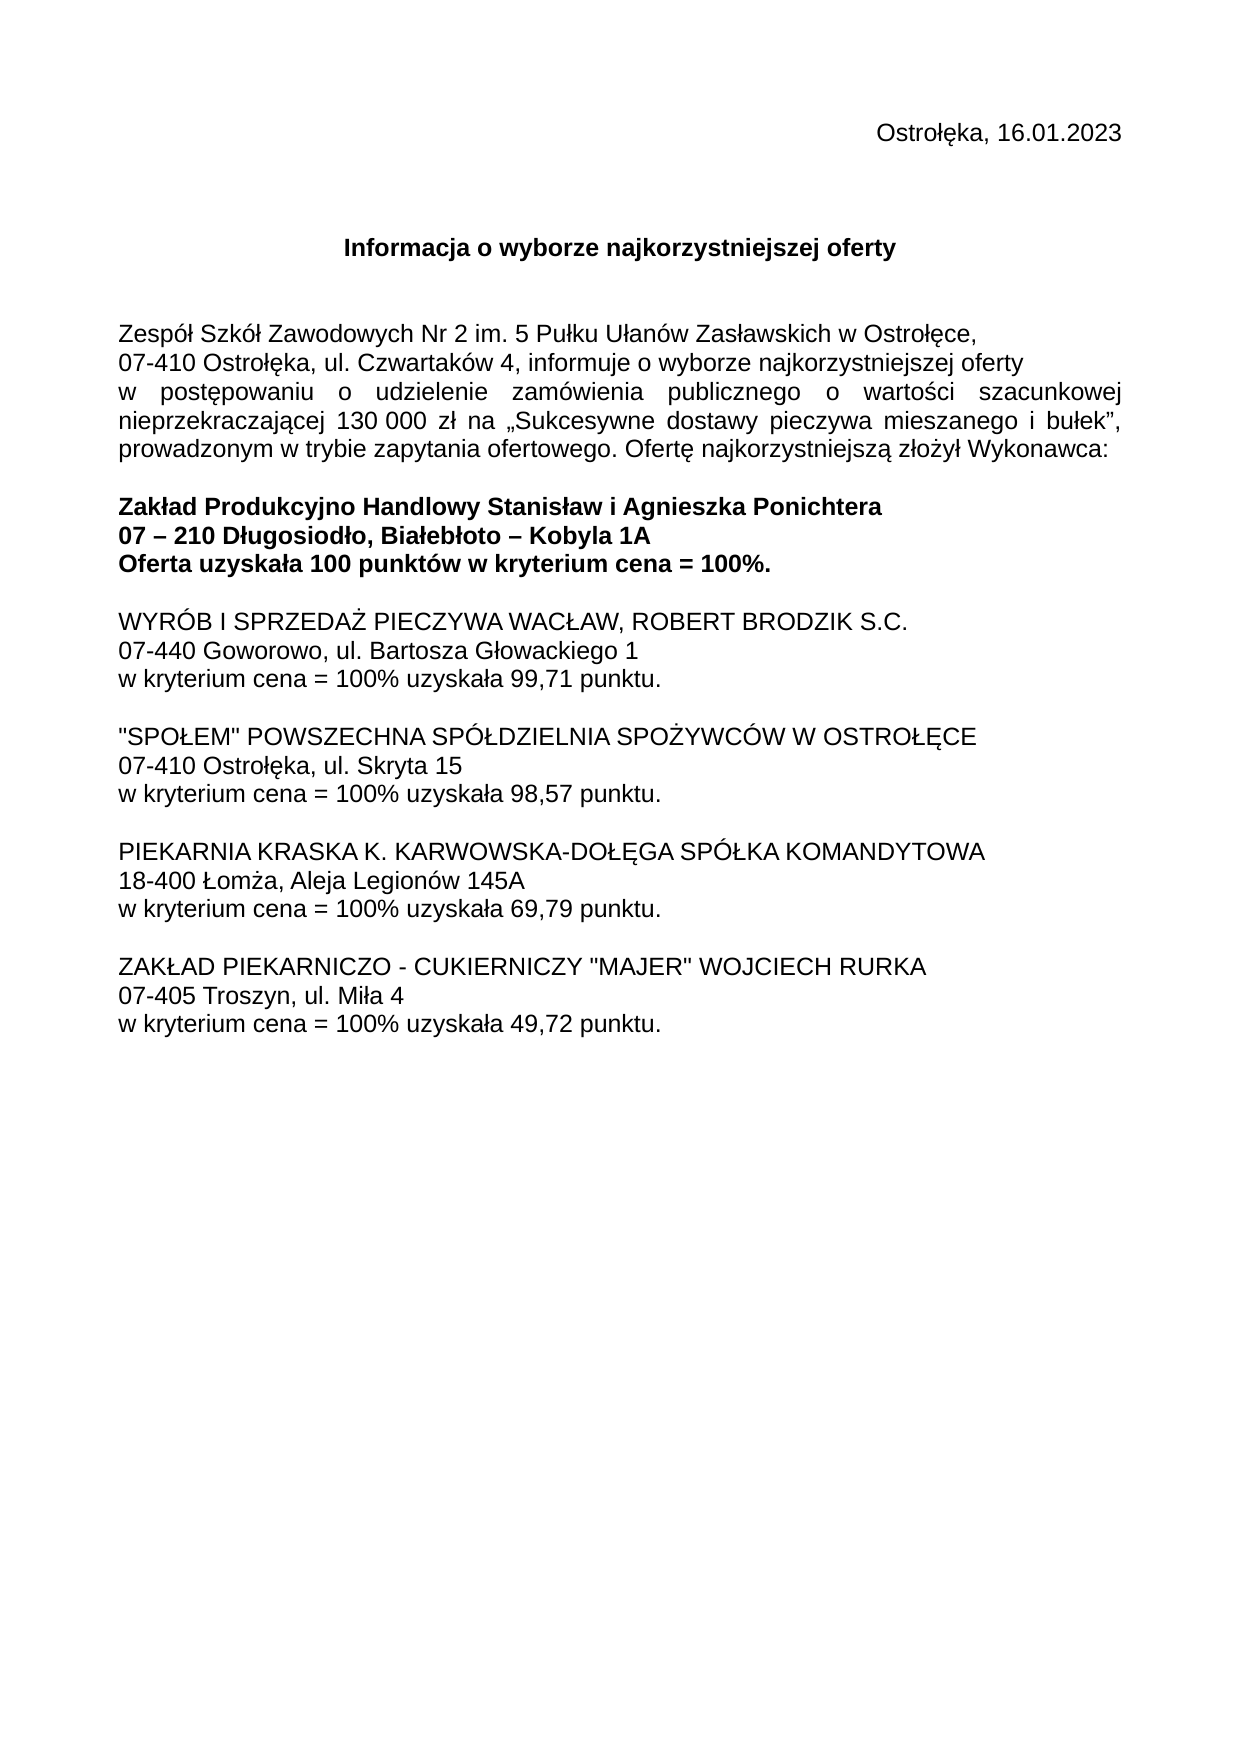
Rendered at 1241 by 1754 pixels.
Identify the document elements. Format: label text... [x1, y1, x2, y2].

text Ostrołęka, 16.01.2023 [118, 118, 1122, 147]
text w kryterium cena = 100% uzyskała 69,79 punktu. [118, 894, 1122, 923]
text ZAKŁAD PIEKARNICZO - CUKIERNICZY "MAJER" WOJCIECH RURKA 07-405 Troszyn, ul. Miła 4 [118, 952, 1122, 1009]
text Informacja o wyborze najkorzystniejszej oferty [118, 233, 1122, 262]
text Oferta uzyskała 100 punktów w kryterium cena = 100%. [118, 549, 1122, 578]
text 07 – 210 Długosiodło, Białebłoto – Kobyla 1A [118, 521, 1122, 549]
text Zakład Produkcyjno Handlowy Stanisław i Agnieszka Ponichtera [118, 492, 1122, 521]
text 07-410 Ostrołęka, ul. Czwartaków 4, informuje o wyborze najkorzystniejszej oferty [118, 348, 1122, 377]
text w kryterium cena = 100% uzyskała 99,71 punktu. [118, 664, 1122, 693]
text w kryterium cena = 100% uzyskała 98,57 punktu. [118, 779, 1122, 808]
text PIEKARNIA KRASKA K. KARWOWSKA-DOŁĘGA SPÓŁKA KOMANDYTOWA 18-400 Łomża, Aleja Legionów 145A [118, 837, 1122, 894]
text w postępowaniu o udzielenie zamówienia publicznego o wartości szacunkowej nieprzekraczającej 130 000 zł na „Sukcesywne dostawy pieczywa mieszanego i bułek”, prowadzonym w trybie zapytania ofertowego. Ofertę najkorzystniejszą złożył Wykonawca: [118, 377, 1122, 463]
text Zespół Szkół Zawodowych Nr 2 im. 5 Pułku Ułanów Zasławskich w Ostrołęce, [118, 319, 1122, 348]
text "SPOŁEM" POWSZECHNA SPÓŁDZIELNIA SPOŻYWCÓW W OSTROŁĘCE 07-410 Ostrołęka, ul. Skryta 15 [118, 722, 1122, 779]
text w kryterium cena = 100% uzyskała 49,72 punktu. [118, 1009, 1122, 1038]
text WYRÓB I SPRZEDAŻ PIECZYWA WACŁAW, ROBERT BRODZIK S.C. 07-440 Goworowo, ul. Bartosza Głowackiego 1 [118, 607, 1122, 664]
